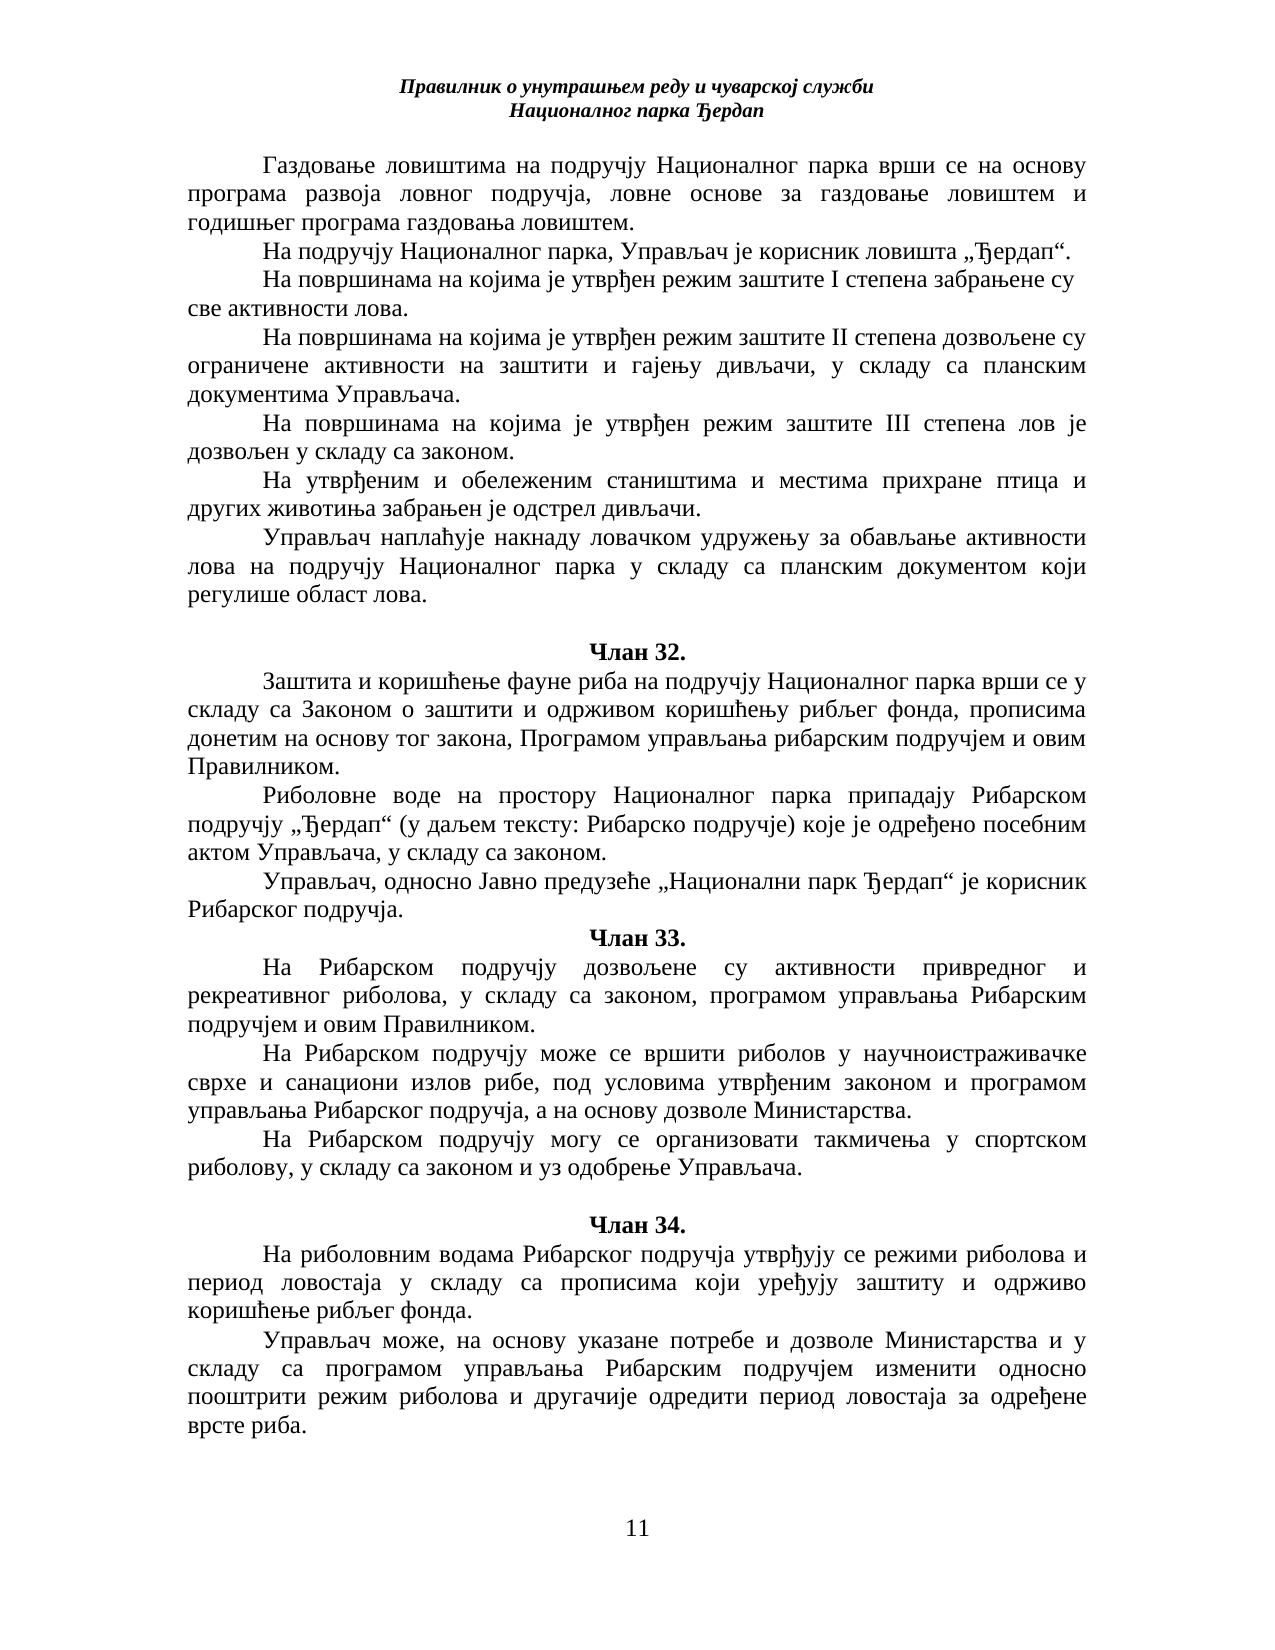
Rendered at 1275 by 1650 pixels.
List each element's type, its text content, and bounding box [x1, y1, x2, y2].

text На Рибарском подручју може се вршити риболов у научноистраживачке сврхе и санациони излов рибе, под условима утврђеним законом и програмом управљања Рибарског подручја, а на основу дозволе Министарства. [187, 1039, 1087, 1123]
text На подручју Националног парка, Управљач је корисник ловишта „Ђердап“. На површинама на којима је утврђен режим заштите I степена забрањенe су [262, 237, 1089, 293]
text Управљач, односно Јавно предузеће „Национални парк Ђердап“ је корисник Рибарског подручја. [187, 867, 1087, 923]
text 11 [150, 1513, 1125, 1542]
text Члан 34. [150, 1210, 1125, 1239]
text Правилник о унутрашњем реду и чуварској служби [150, 74, 1125, 98]
text Газдовање ловиштима на подручју Националног парка врши се на основу програма развоја ловног подручја, ловне основе за газдовање ловиштем и годишњег програма газдовања ловиштем. [187, 151, 1087, 236]
text Члан 33. [150, 923, 1125, 952]
text На утврђеним и обележеним стаништима и местима прихране птица и других животиња забрањен је одстрел дивљачи. [187, 466, 1087, 522]
text Управљач може, на основу указане потребе и дозволе Министарства и у складу са програмом управљања Рибарским подручјем изменити односно пооштрити режим риболова и другачије одредити период ловостаја за одређене врсте риба. [187, 1326, 1087, 1438]
text На површинама на којима је утврђен режим заштите II степена дозвољене су ограничене активности на заштити и гајењу дивљачи, у складу са планским документима Управљача. [187, 323, 1087, 407]
text Риболовне воде на простору Националног парка припадају Рибарском подручју „Ђердап“ (у даљем тексту: Рибарско подручје) које је одређено посебним актом Управљача, у складу са законом. [187, 781, 1087, 866]
text На Рибарском подручју дозвољене су активности привредног и рекреативног риболова, у складу са законом, програмом управљања Рибарским подручјем и овим Правилником. [187, 953, 1087, 1037]
text све активности лова. [187, 293, 1125, 322]
text Заштита и коришћење фауне риба на подручју Националног парка врши се у складу са Законом о заштити и одрживом коришћењу рибљег фонда, прописима донетим на основу тог закона, Програмом управљања рибарским подручјем и овим Правилником. [187, 667, 1087, 779]
text На Рибарском подручју могу се организовати такмичења у спортском риболову, у складу са законом и уз одобрење Управљача. [187, 1125, 1087, 1181]
text Националног парка Ђердап [150, 98, 1125, 122]
text На површинама на којима је утврђен режим заштите III степена лов је дозвољен у складу са законом. [187, 409, 1087, 465]
text Члан 32. [150, 637, 1125, 666]
text На риболовним водама Рибарског подручја утврђују се режими риболова и период ловостаја у складу са прописима који уређују заштиту и одрживо коришћење рибљег фонда. [187, 1239, 1087, 1324]
text Управљач наплаћује накнаду ловачком удружењу за обављање активности лова на подручју Националног парка у складу са планским документом који регулише област лова. [187, 523, 1087, 608]
